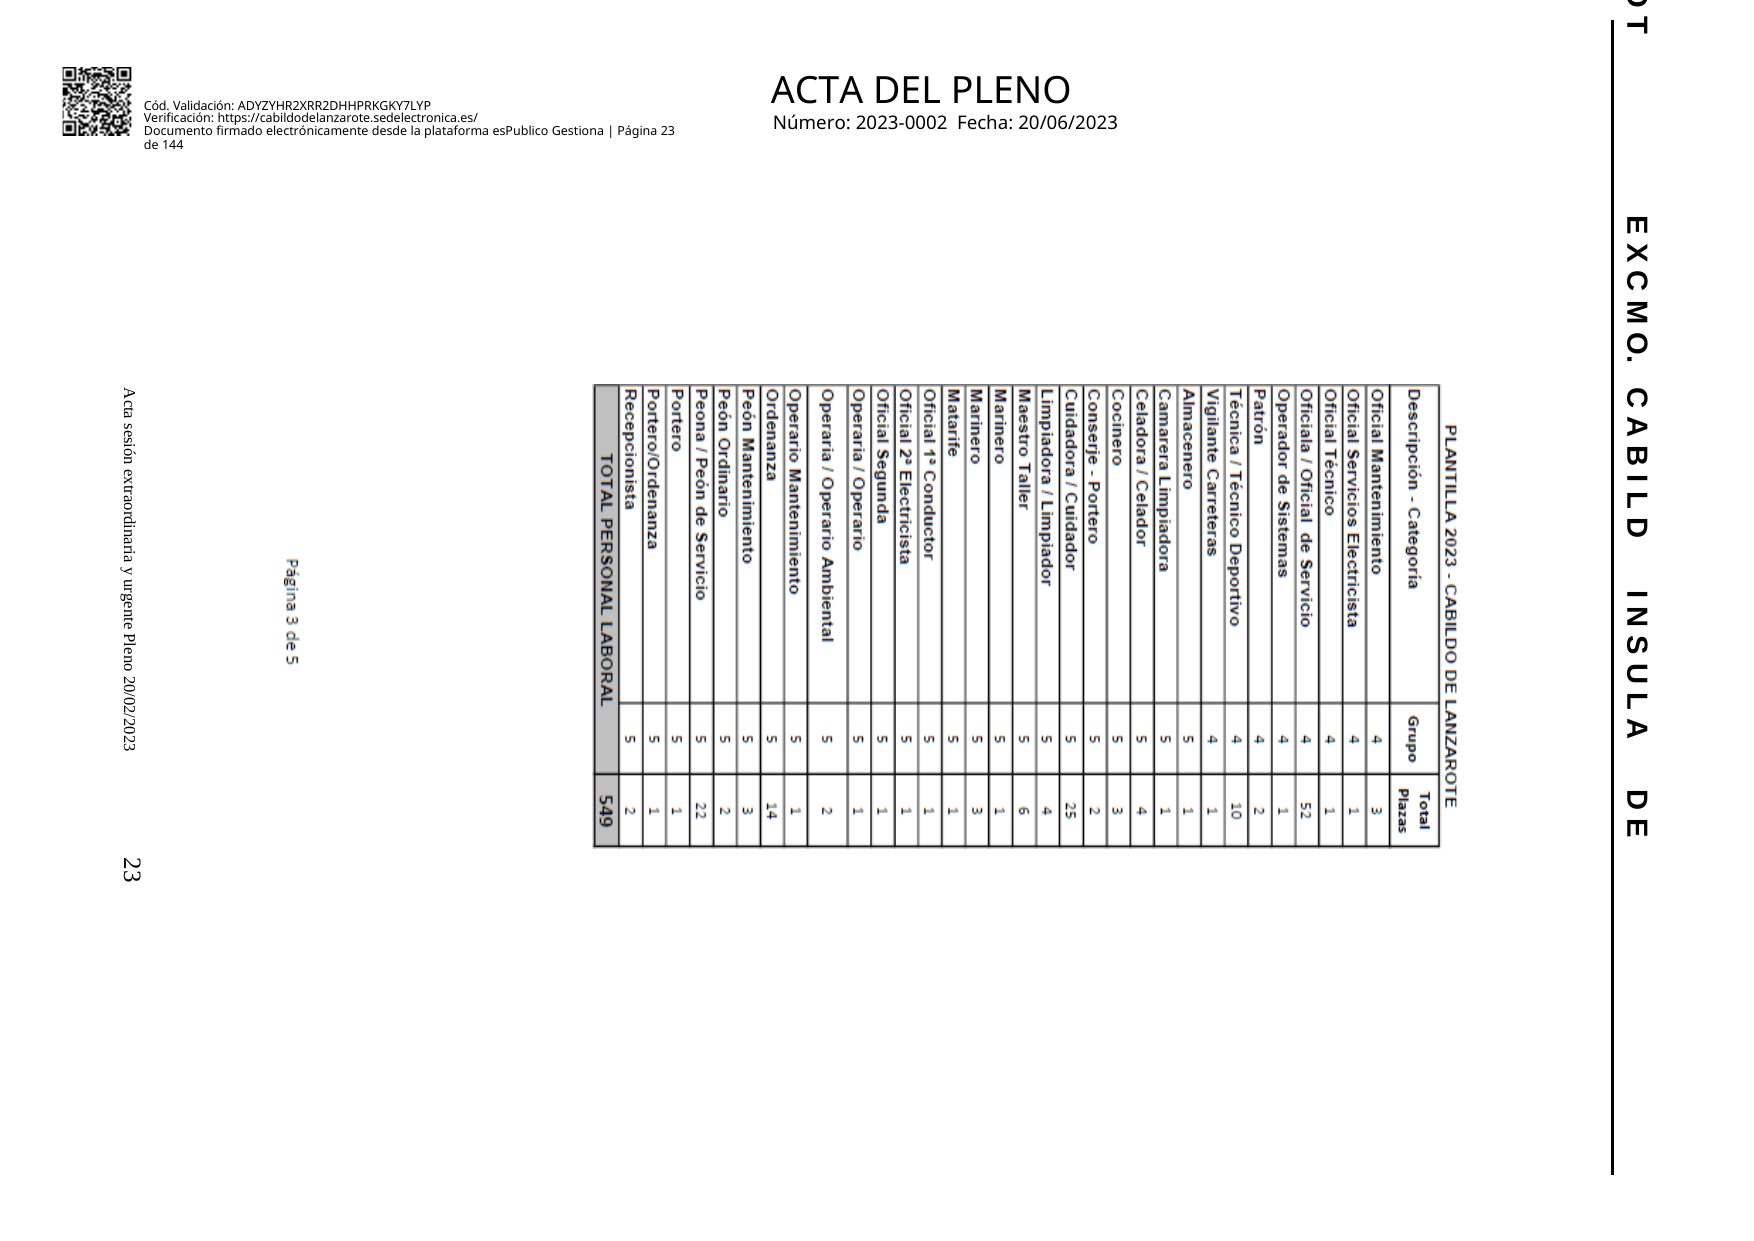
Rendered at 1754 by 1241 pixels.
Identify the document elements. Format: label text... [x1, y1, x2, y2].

text E X C M O. [1621, 215, 1654, 365]
text D E [1621, 789, 1654, 840]
text Verificación: https://cabildodelanzarote.sedelectronica.es/ [144, 113, 687, 125]
text Número: 2023-0002 Fecha: 20/06/2023 [773, 113, 1727, 133]
text Cód. Validación: ADYZYHR2XRR2DHHPRKGKY7LYP [144, 99, 687, 113]
text Documento firmado electrónicamente desde la plataforma esPublico Gestiona | Página 23 de 144 [144, 125, 687, 152]
picture [62, 67, 132, 136]
text Acta sesión extraordinaria y urgente Pleno 20/02/2023 [121, 388, 140, 753]
text C A B I L D O [1619, 387, 1654, 568]
text L A N Z A R O T E [1619, 0, 1654, 59]
text 23 [119, 857, 147, 884]
picture [284, 384, 1457, 849]
subtitle ACTA DEL PLENO [771, 69, 1727, 113]
text I N S U L A R [1619, 590, 1654, 767]
